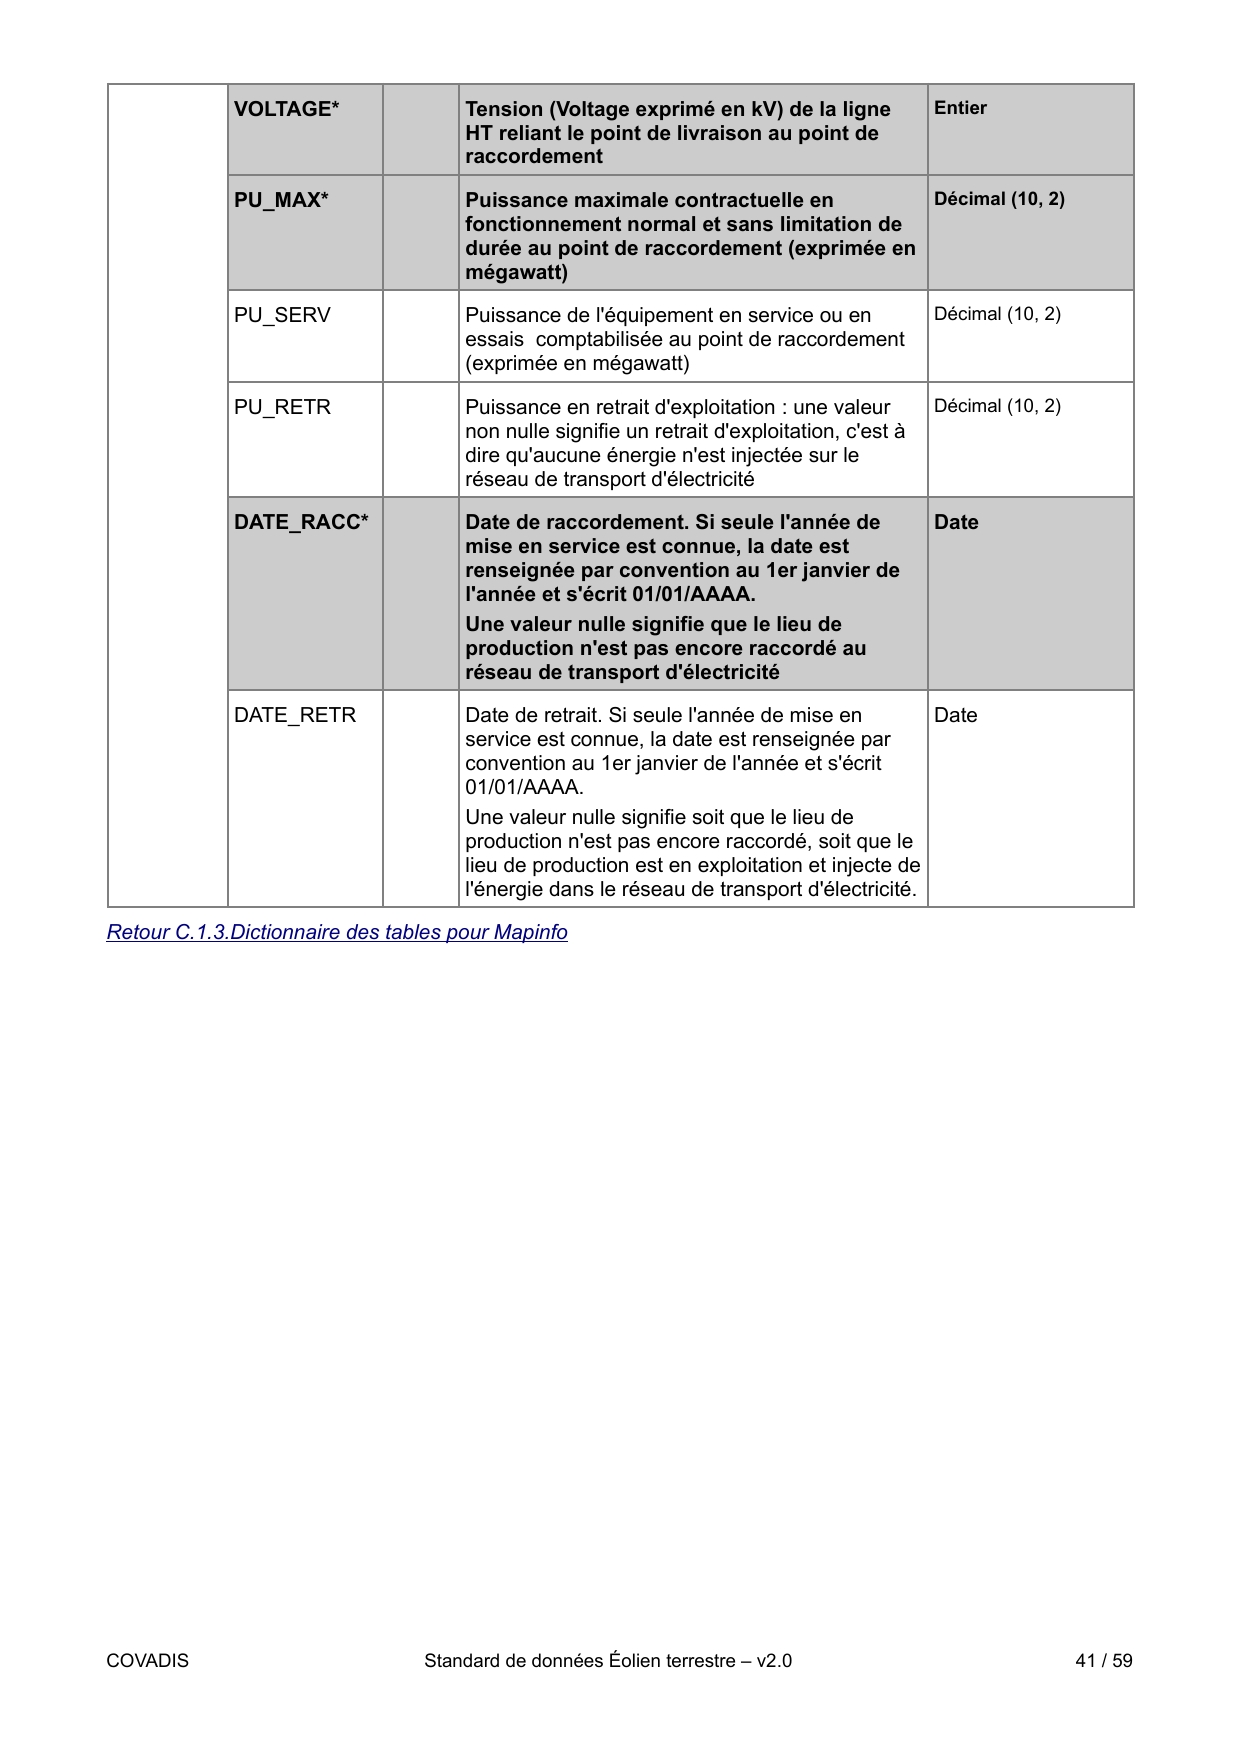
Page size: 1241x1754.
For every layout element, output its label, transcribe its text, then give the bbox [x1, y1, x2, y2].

table_cell PU_MAX* [229, 176, 382, 289]
table_cell Puissance de l'équipement en service ou en essais comptabilisée au point de raccordement (exprimée en mégawatt) [460, 291, 927, 381]
table_cell PU_RETR [229, 383, 382, 496]
table_cell PU_SERV [229, 291, 382, 381]
table_cell Date [929, 691, 1133, 906]
table_cell Décimal (10, 2) [929, 291, 1133, 381]
table_cell Entier [929, 85, 1133, 174]
table_cell DATE_RACC* [229, 498, 382, 689]
table_cell VOLTAGE* [229, 85, 382, 174]
table_cell [109, 85, 227, 906]
table_cell [384, 85, 458, 174]
table_cell Date de retrait. Si seule l'année de mise en service est connue, la date est renseignée par convention au 1er janvier de l'année et s'écrit 01/01/AAAA. Une valeur nulle signifie soit que le lieu de production n'est pas encore raccordé, soit que le lieu de production est en exploitation et injecte de l'énergie dans le réseau de transport d'électricité. [460, 691, 927, 906]
table_cell Date de raccordement. Si seule l'année de mise en service est connue, la date est renseignée par convention au 1er janvier de l'année et s'écrit 01/01/AAAA. Une valeur nulle signifie que le lieu de production n'est pas encore raccordé au réseau de transport d'électricité [460, 498, 927, 689]
table_cell [384, 498, 458, 689]
table_cell Tension (Voltage exprimé en kV) de la ligne HT reliant le point de livraison au point de raccordement [460, 85, 927, 174]
table_cell Décimal (10, 2) [929, 383, 1133, 496]
table_cell DATE_RETR [229, 691, 382, 906]
table_cell [384, 383, 458, 496]
table_cell Date [929, 498, 1133, 689]
table_cell Puissance maximale contractuelle en fonctionnement normal et sans limitation de durée au point de raccordement (exprimée en mégawatt) [460, 176, 927, 289]
table_cell [384, 176, 458, 289]
table_cell [384, 691, 458, 906]
table_cell Décimal (10, 2) [929, 176, 1133, 289]
table_cell Puissance en retrait d'exploitation : une valeur non nulle signifie un retrait d'exploitation, c'est à dire qu'aucune énergie n'est injectée sur le réseau de transport d'électricité [460, 383, 927, 496]
text Retour C.1.3.Dictionnaire des tables pour Mapinfo [106, 920, 1134, 944]
table_cell [384, 291, 458, 381]
